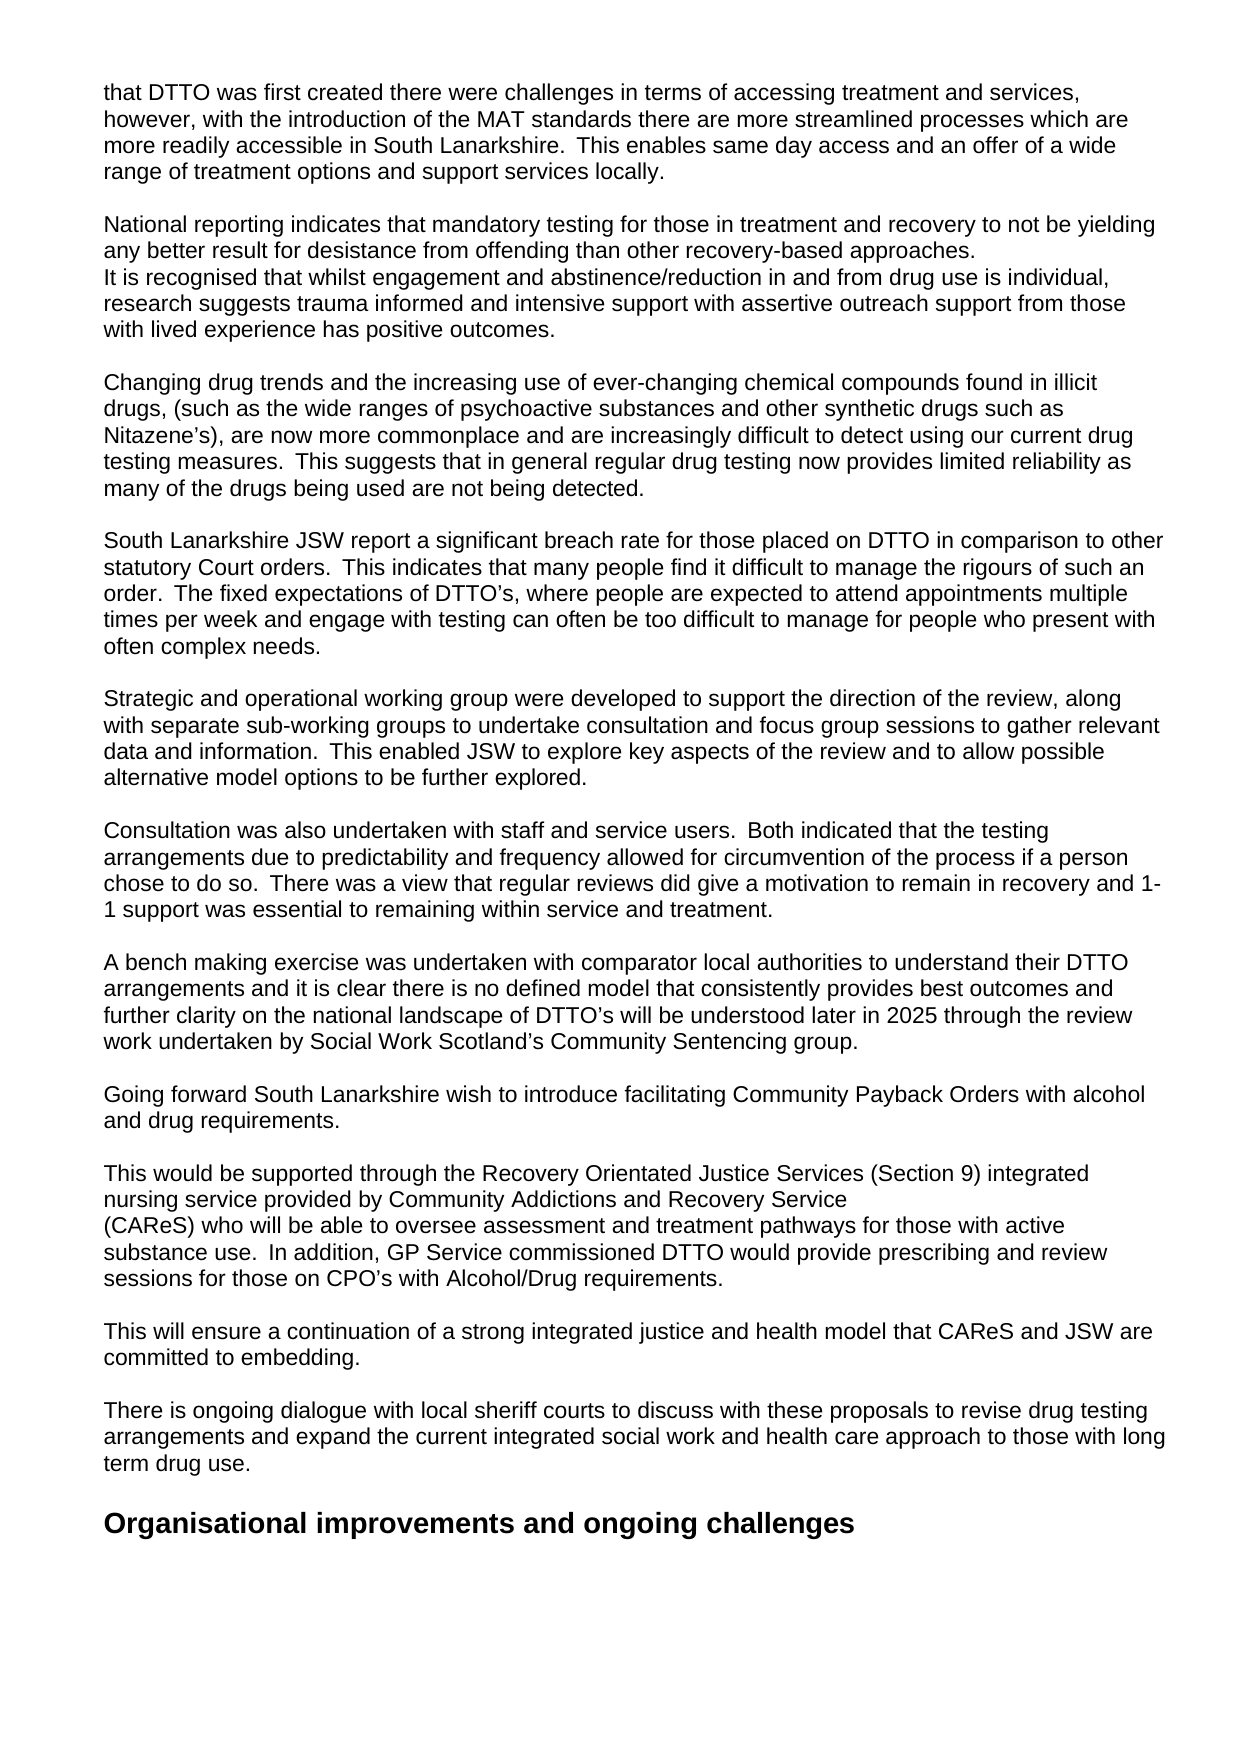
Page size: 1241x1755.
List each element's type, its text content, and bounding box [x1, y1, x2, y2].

subtitle Organisational improvements and ongoing challenges [103, 1506, 1167, 1540]
text This will ensure a continuation of a strong integrated justice and health model that CAReS and JSW are committed to embedding. [103, 1318, 1167, 1371]
text Consultation was also undertaken with staff and service users. Both indicated that the testing arrangements due to predictability and frequency allowed for circumvention of the process if a person chose to do so. There was a view that regular reviews did give a motivation to remain in recovery and 1-1 support was essential to remaining within service and treatment. [103, 817, 1167, 922]
text South Lanarkshire JSW report a significant breach rate for those placed on DTTO in comparison to other statutory Court orders. This indicates that many people find it difficult to manage the rigours of such an order. The fixed expectations of DTTO’s, where people are expected to attend appointments multiple times per week and engage with testing can often be too difficult to manage for people who present with often complex needs. [103, 527, 1167, 659]
text Going forward South Lanarkshire wish to introduce facilitating Community Payback Orders with alcohol and drug requirements. [103, 1081, 1167, 1133]
text that DTTO was first created there were challenges in terms of accessing treatment and services, however, with the introduction of the MAT standards there are more streamlined processes which are more readily accessible in South Lanarkshire. This enables same day access and an offer of a wide range of treatment options and support services locally. [103, 79, 1167, 184]
text A bench making exercise was undertaken with comparator local authorities to understand their DTTO arrangements and it is clear there is no defined model that consistently provides best outcomes and further clarity on the national landscape of DTTO’s will be understood later in 2025 through the review work undertaken by Social Work Scotland’s Community Sentencing group. [103, 949, 1167, 1054]
text There is ongoing dialogue with local sheriff courts to discuss with these proposals to revise drug testing arrangements and expand the current integrated social work and health care approach to those with long term drug use. [103, 1397, 1167, 1476]
text It is recognised that whilst engagement and abstinence/reduction in and from drug use is individual, research suggests trauma informed and intensive support with assertive outreach support from those with lived experience has positive outcomes. [103, 264, 1167, 343]
text Changing drug trends and the increasing use of ever-changing chemical compounds found in illicit drugs, (such as the wide ranges of psychoactive substances and other synthetic drugs such as Nitazene’s), are now more commonplace and are increasingly difficult to detect using our current drug testing measures. This suggests that in general regular drug testing now provides limited reliability as many of the drugs being used are not being detected. [103, 369, 1167, 501]
text National reporting indicates that mandatory testing for those in treatment and recovery to not be yielding any better result for desistance from offending than other recovery-based approaches. [103, 211, 1167, 264]
text This would be supported through the Recovery Orientated Justice Services (Section 9) integrated nursing service provided by Community Addictions and Recovery Service [103, 1160, 1167, 1212]
text Strategic and operational working group were developed to support the direction of the review, along with separate sub-working groups to undertake consultation and focus group sessions to gather relevant data and information. This enabled JSW to explore key aspects of the review and to allow possible alternative model options to be further explored. [103, 685, 1167, 791]
text (CAReS) who will be able to oversee assessment and treatment pathways for those with active substance use. In addition, GP Service commissioned DTTO would provide prescribing and review sessions for those on CPO’s with Alcohol/Drug requirements. [103, 1212, 1167, 1291]
